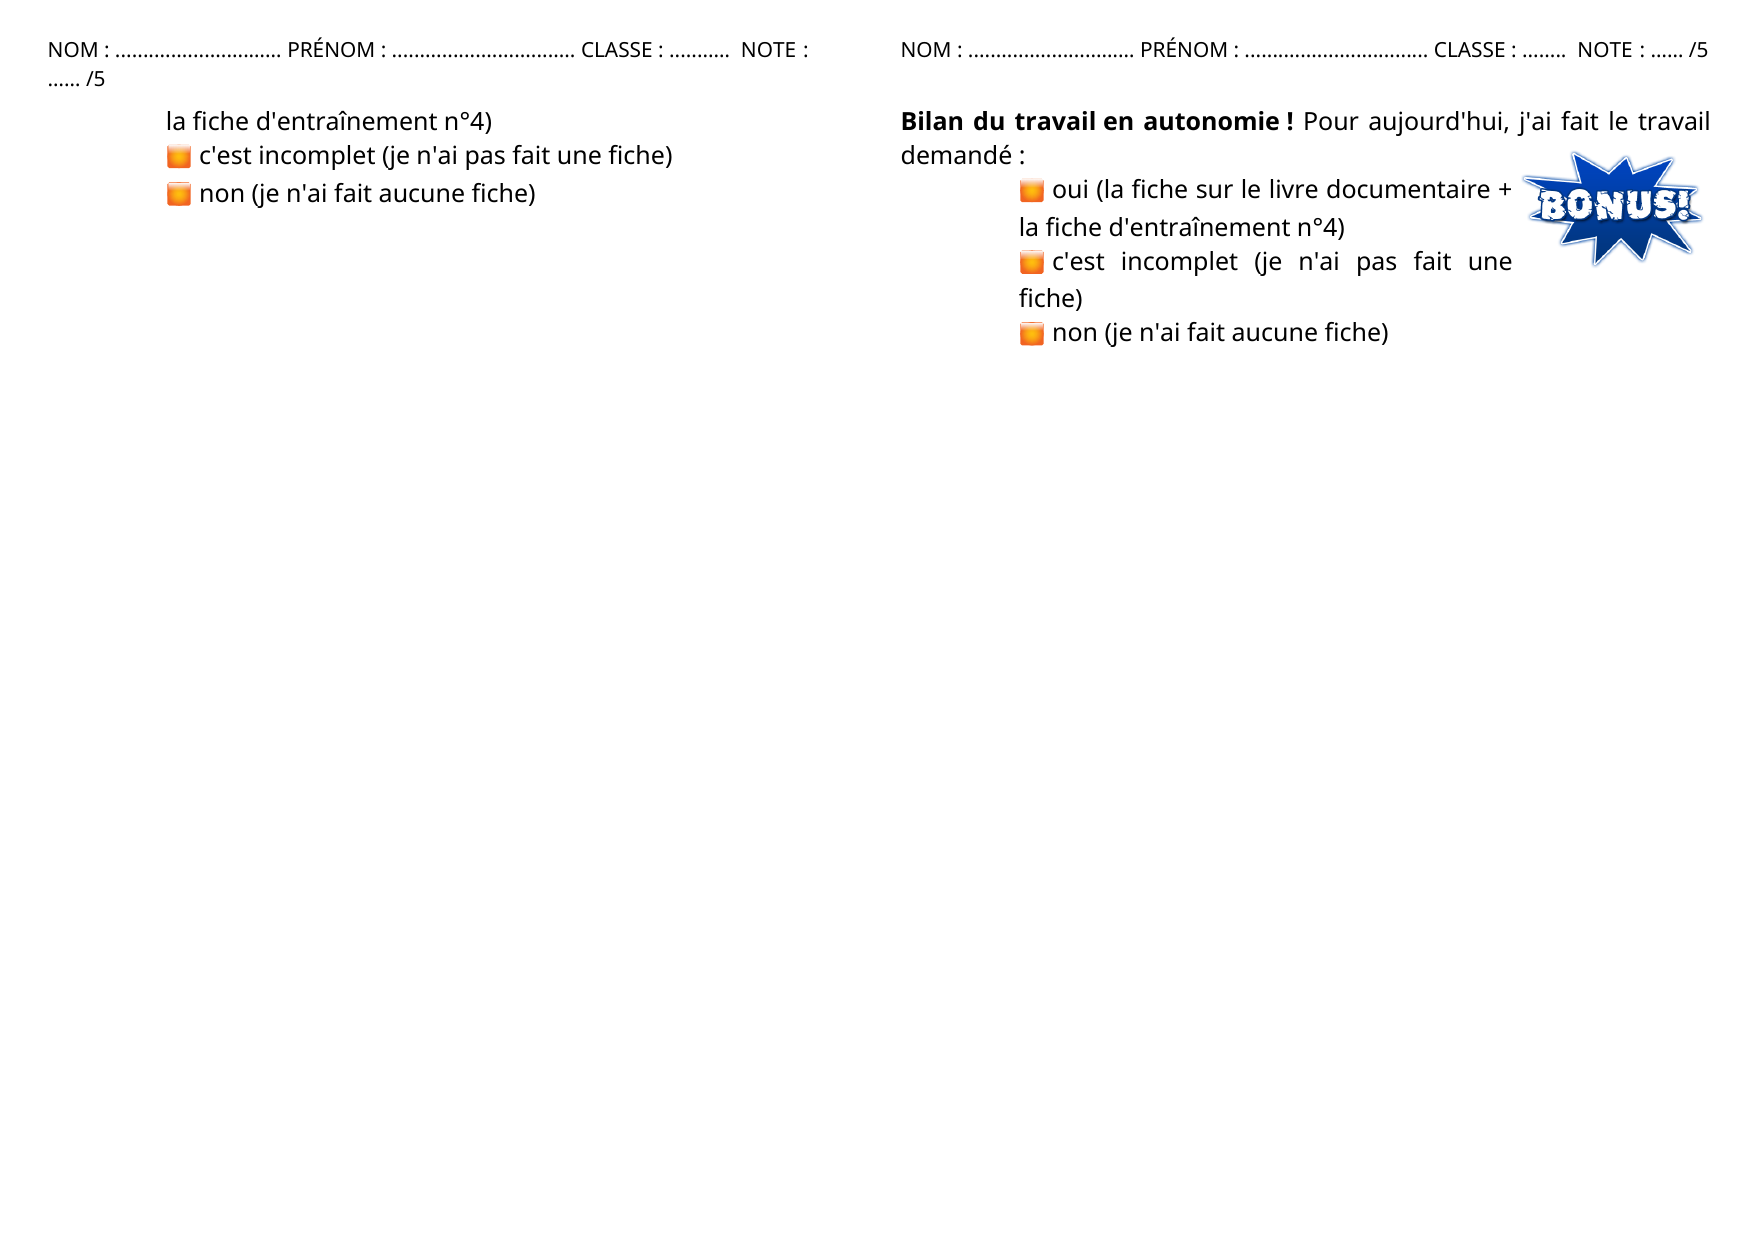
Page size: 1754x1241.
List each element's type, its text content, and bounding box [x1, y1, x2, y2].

table_cell Bilan du travail en autonomie ! Pour aujourd'hui, j'ai fait le travail demandé : oui (la fiche sur le livre documentaire + la fiche d'entraînement n°4) c'est incomplet (je n'ai pas fait une fiche) non (je n'ai fait aucune fiche) [895, 98, 1717, 358]
table_header Nom : ........................…… Prénom : ................................. Classe : ........… Note : …… /5 [42, 30, 871, 98]
table_header Nom : ........................…… Prénom : ................................. Classe : ........ Note : …… /5 [895, 30, 1717, 98]
table_header [871, 30, 894, 98]
table_cell Qu'ai-je retenu des cours en info-doc ? Consigne : Pour chaque question, je coche la bonne réponse. Question 1 : Toutes les classes de 6ème travaillent sur l'Histoire du livre. Le thème de recherche de ma classe est : l'Egypte et le rouleau de papyrus la Chine et l'invention du papier le moine copiste et le parchemin Gutenberg et l'invention de l'imprimerie Question 2 : Une information est... une question que je me pose. la réponse à une question que je me pose. un document. Question 3 : Un document est ... un support (exemple : papier, disque dur, carton…) une information (exemple : un texte, une photographie, un schéma…) un support + des informations (exemple : un livre, une page web, un article...) Question 4 : Dans un livre documentaire ou une encyclopédie, une liste de mots rangés par ordre alphabétique avec les pages est ... un sommaire un glossaire un index Bilan du travail en autonomie ! Pour aujourd'hui, j'ai fait le travail demandé : oui (la fiche sur le livre documentaire + la fiche d'entraînement n°4) c'est incomplet (je n'ai pas fait une fiche) non (je n'ai fait aucune fiche) [42, 98, 871, 358]
picture [1513, 139, 1714, 276]
table_cell [871, 98, 894, 358]
